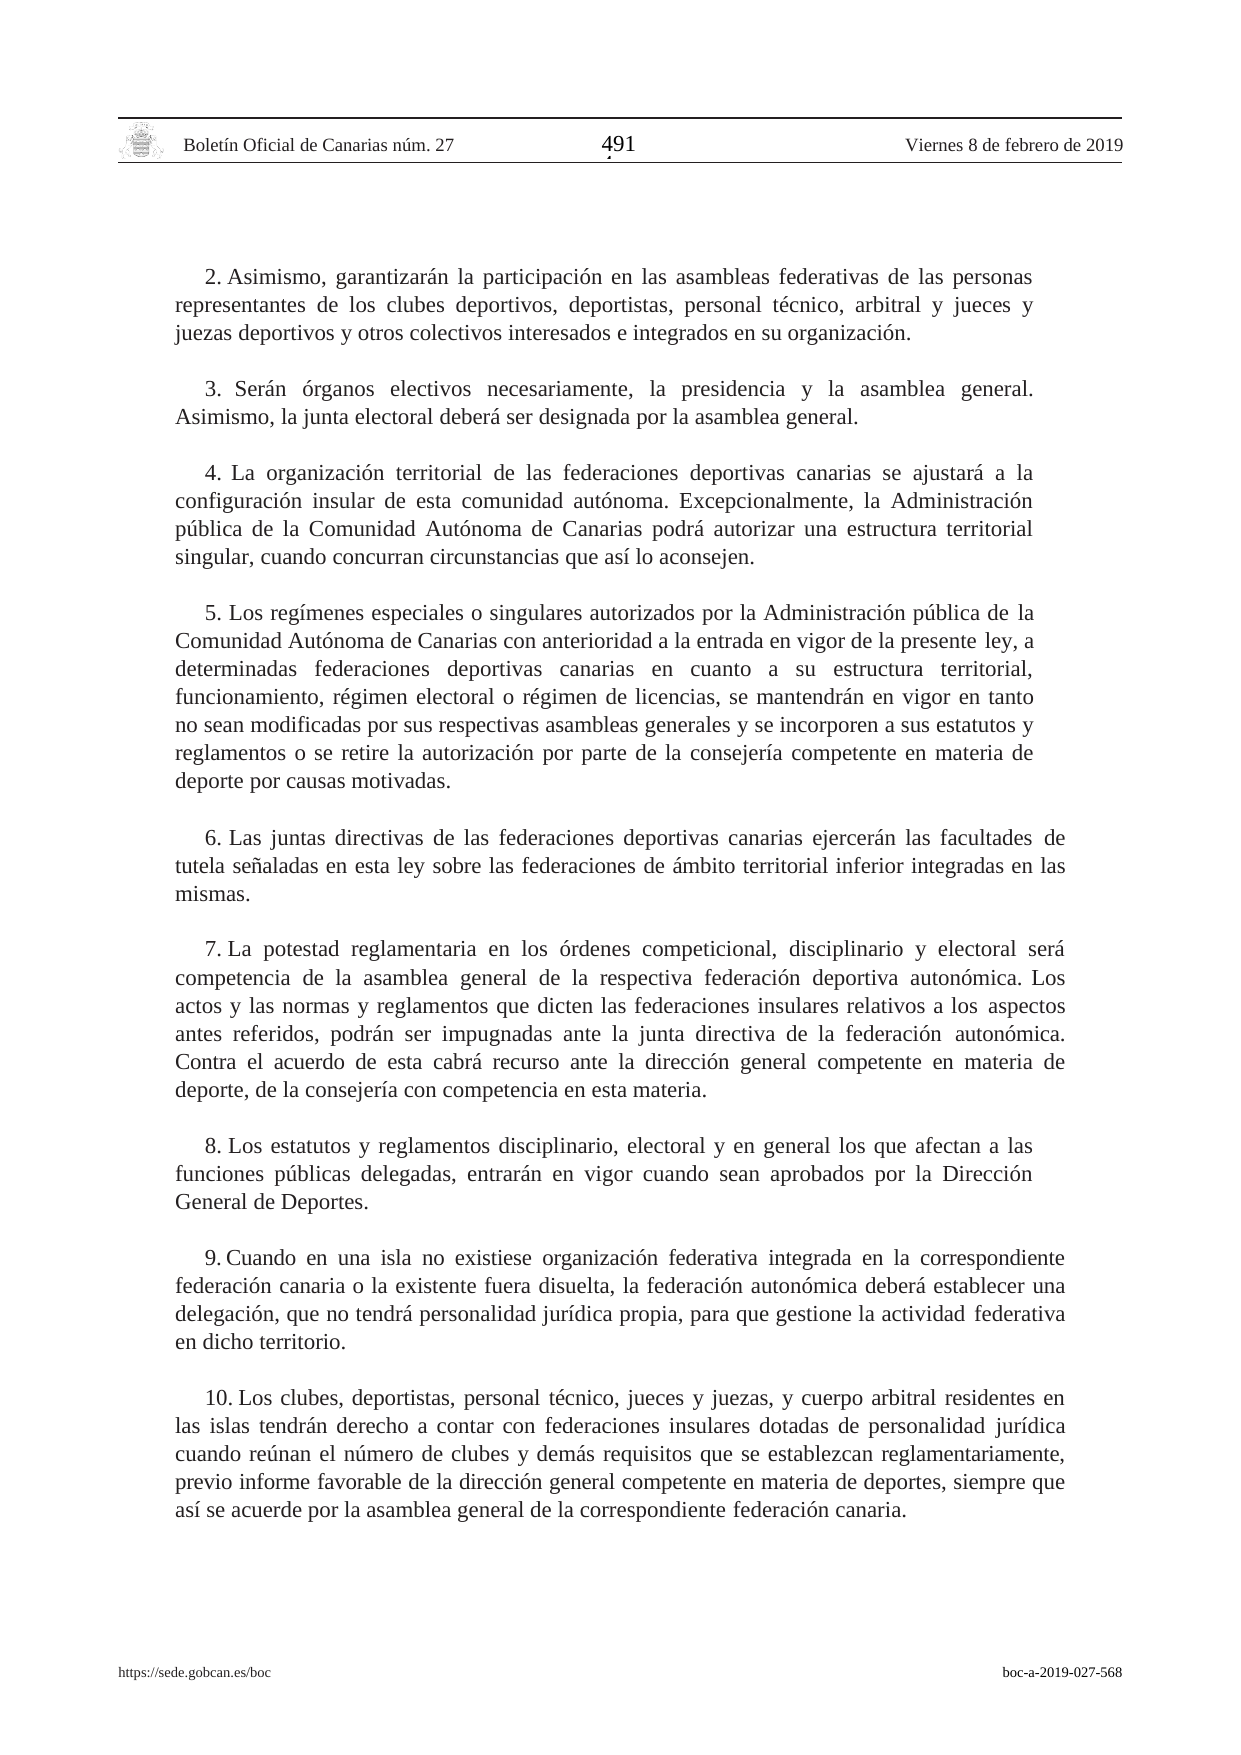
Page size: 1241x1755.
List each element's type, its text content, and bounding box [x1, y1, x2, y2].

list La organización territorial de las federaciones deportivas canarias se ajustará a la configuración insular de esta comunidad autónoma. Excepcionalmente, la Administración pública de la Comunidad Autónoma de Canarias podrá autorizar una estructura territorial singular, cuando concurran circunstancias que así lo aconsejen. [175, 458, 1034, 569]
list Cuando en una isla no existiese organización federativa integrada en la correspondiente federación canaria o la existente fuera disuelta, la federación autonómica deberá establecer una delegación, que no tendrá personalidad jurídica propia, para que gestione la actividad federativa en dicho territorio. [175, 1244, 1066, 1354]
list Los estatutos y reglamentos disciplinario, electoral y en general los que afectan a las funciones públicas delegadas, entrarán en vigor cuando sean aprobados por la Dirección General de Deportes. [175, 1132, 1034, 1214]
list Las juntas directivas de las federaciones deportivas canarias ejercerán las facultades de tutela señaladas en esta ley sobre las federaciones de ámbito territorial inferior integradas en las mismas. [175, 823, 1066, 906]
list Serán órganos electivos necesariamente, la presidencia y la asamblea general. Asimismo, la junta electoral deberá ser designada por la asamblea general. [175, 375, 1034, 429]
list Asimismo, garantizarán la participación en las asambleas federativas de las personas representantes de los clubes deportivos, deportistas, personal técnico, arbitral y jueces y juezas deportivos y otros colectivos interesados e integrados en su organización. [175, 263, 1034, 346]
list Los clubes, deportistas, personal técnico, jueces y juezas, y cuerpo arbitral residentes en las islas tendrán derecho a contar con federaciones insulares dotadas de personalidad jurídica cuando reúnan el número de clubes y demás requisitos que se establezcan reglamentariamente, previo informe favorable de la dirección general competente en materia de deportes, siempre que así se acuerde por la asamblea general de la correspondiente federación canaria. [175, 1384, 1066, 1523]
list La potestad reglamentaria en los órdenes competicional, disciplinario y electoral será competencia de la asamblea general de la respectiva federación deportiva autonómica. Los actos y las normas y reglamentos que dicten las federaciones insulares relativos a los aspectos antes referidos, podrán ser impugnadas ante la junta directiva de la federación autonómica. Contra el acuerdo de esta cabrá recurso ante la dirección general competente en materia de deporte, de la consejería con competencia en esta materia. [175, 935, 1066, 1102]
list Los regímenes especiales o singulares autorizados por la Administración pública de la Comunidad Autónoma de Canarias con anterioridad a la entrada en vigor de la presente ley, a determinadas federaciones deportivas canarias en cuanto a su estructura territorial, funcionamiento, régimen electoral o régimen de licencias, se mantendrán en vigor en tanto no sean modificadas por sus respectivas asambleas generales y se incorporen a sus estatutos y reglamentos o se retire la autorización por parte de la consejería competente en materia de deporte por causas motivadas. [175, 599, 1034, 794]
